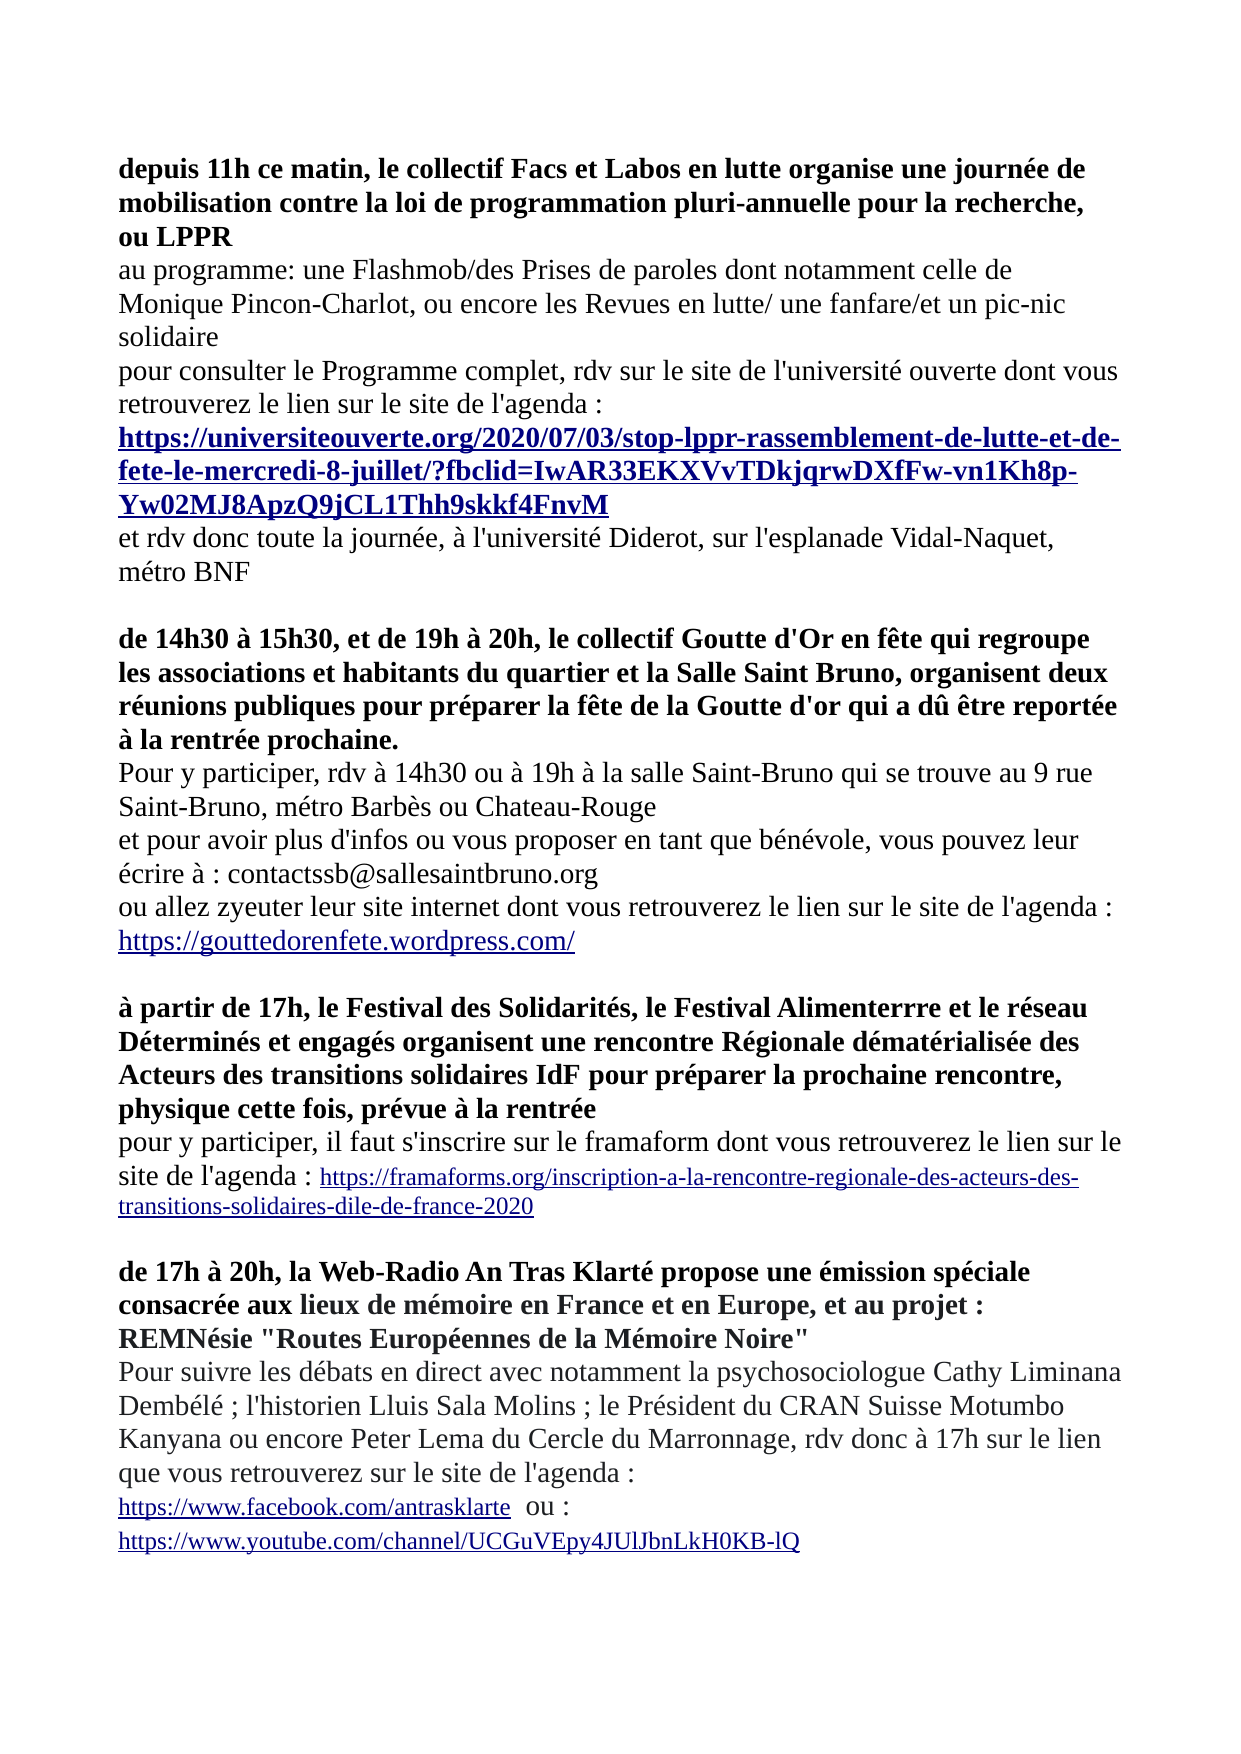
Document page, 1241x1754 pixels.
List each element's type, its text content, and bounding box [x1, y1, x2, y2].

text de 14h30 à 15h30, et de 19h à 20h, le collectif Goutte d'Or en fête qui regroupe les associations et habitants du quartier et la Salle Saint Bruno, organisent deux réunions publiques pour préparer la fête de la Goutte d'or qui a dû être reportée à la rentrée prochaine. [118, 621, 1122, 755]
text depuis 11h ce matin, le collectif Facs et Labos en lutte organise une journée de mobilisation contre la loi de programmation pluri-annuelle pour la recherche, ou LPPR [118, 152, 1122, 252]
text et pour avoir plus d'infos ou vous proposer en tant que bénévole, vous pouvez leur écrire à : contactssb@sallesaintbruno.org [118, 822, 1122, 889]
text https://gouttedorenfete.wordpress.com/ [118, 923, 1122, 957]
text à partir de 17h, le Festival des Solidarités, le Festival Alimenterrre et le réseau Déterminés et engagés organisent une rencontre Régionale dématérialisée des Acteurs des transitions solidaires IdF pour préparer la prochaine rencontre, physique cette fois, prévue à la rentrée [118, 990, 1122, 1124]
text au programme: une Flashmob/des Prises de paroles dont notamment celle de Monique Pincon-Charlot, ou encore les Revues en lutte/ une fanfare/et un pic-nic solidaire [118, 252, 1122, 353]
text pour y participer, il faut s'inscrire sur le framaform dont vous retrouverez le lien sur le site de l'agenda : https://framaforms.org/inscription-a-la-rencontre-regionale-des-acteurs-des-transitions-solidaires-dile-de-france-2020 [118, 1124, 1122, 1220]
text Pour y participer, rdv à 14h30 ou à 19h à la salle Saint-Bruno qui se trouve au 9 rue Saint-Bruno, métro Barbès ou Chateau-Rouge [118, 755, 1122, 822]
text et rdv donc toute la journée, à l'université Diderot, sur l'esplanade Vidal-Naquet, métro BNF [118, 521, 1122, 588]
text https://www.facebook.com/antrasklarte ou : https://www.youtube.com/channel/UCGuVEpy4JUlJbnLkH0KB-lQ [118, 1488, 1122, 1556]
text pour consulter le Programme complet, rdv sur le site de l'université ouverte dont vous retrouverez le lien sur le site de l'agenda : https://universiteouverte.org/2020/07/03/stop-lppr-rassemblement-de-lutte-et-de-fete-le-mercredi-8-juillet/?fbclid=IwAR33EKXVvTDkjqrwDXfFw-vn1Kh8p-Yw02MJ8ApzQ9jCL1Thh9skkf4FnvM [118, 353, 1122, 521]
text Pour suivre les débats en direct avec notamment la psychosociologue Cathy Liminana Dembélé ; l'historien Lluis Sala Molins ; le Président du CRAN Suisse Motumbo Kanyana ou encore Peter Lema du Cercle du Marronnage, rdv donc à 17h sur le lien que vous retrouverez sur le site de l'agenda : [118, 1354, 1122, 1488]
text ou allez zyeuter leur site internet dont vous retrouverez le lien sur le site de l'agenda : [118, 889, 1122, 923]
text de 17h à 20h, la Web-Radio An Tras Klarté propose une émission spéciale consacrée aux lieux de mémoire en France et en Europe, et au projet : REMNésie "Routes Européennes de la Mémoire Noire" [118, 1254, 1122, 1354]
